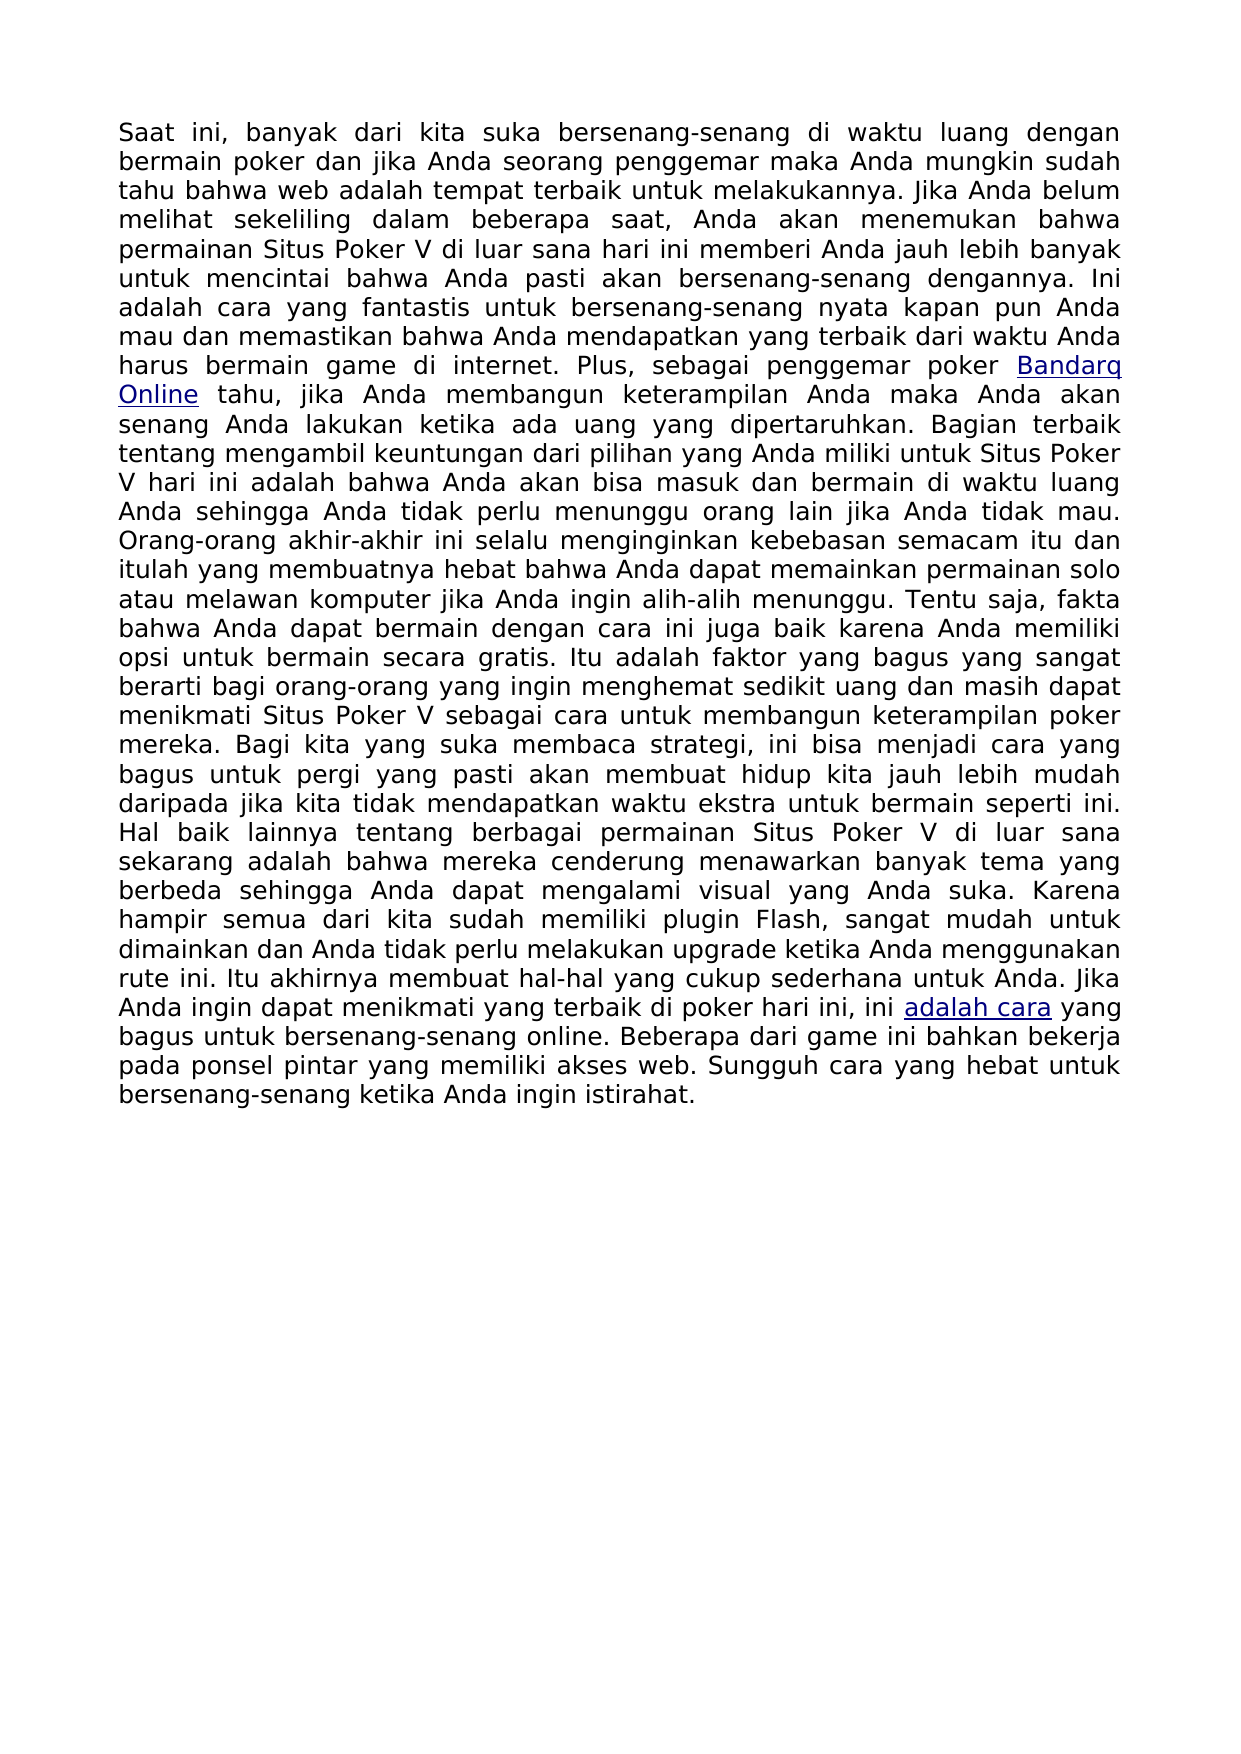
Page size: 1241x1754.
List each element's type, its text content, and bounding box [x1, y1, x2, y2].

text Saat ini, banyak dari kita suka bersenang-senang di waktu luang dengan bermain poker dan jika Anda seorang penggemar maka Anda mungkin sudah tahu bahwa web adalah tempat terbaik untuk melakukannya. Jika Anda belum melihat sekeliling dalam beberapa saat, Anda akan menemukan bahwa permainan Situs Poker V di luar sana hari ini memberi Anda jauh lebih banyak untuk mencintai bahwa Anda pasti akan bersenang-senang dengannya. Ini adalah cara yang fantastis untuk bersenang-senang nyata kapan pun Anda mau dan memastikan bahwa Anda mendapatkan yang terbaik dari waktu Anda harus bermain game di internet. Plus, sebagai penggemar poker Bandarq Online tahu, jika Anda membangun keterampilan Anda maka Anda akan senang Anda lakukan ketika ada uang yang dipertaruhkan. Bagian terbaik tentang mengambil keuntungan dari pilihan yang Anda miliki untuk Situs Poker V hari ini adalah bahwa Anda akan bisa masuk dan bermain di waktu luang Anda sehingga Anda tidak perlu menunggu orang lain jika Anda tidak mau. Orang-orang akhir-akhir ini selalu menginginkan kebebasan semacam itu dan itulah yang membuatnya hebat bahwa Anda dapat memainkan permainan solo atau melawan komputer jika Anda ingin alih-alih menunggu. Tentu saja, fakta bahwa Anda dapat bermain dengan cara ini juga baik karena Anda memiliki opsi untuk bermain secara gratis. Itu adalah faktor yang bagus yang sangat berarti bagi orang-orang yang ingin menghemat sedikit uang dan masih dapat menikmati Situs Poker V sebagai cara untuk membangun keterampilan poker mereka. Bagi kita yang suka membaca strategi, ini bisa menjadi cara yang bagus untuk pergi yang pasti akan membuat hidup kita jauh lebih mudah daripada jika kita tidak mendapatkan waktu ekstra untuk bermain seperti ini. Hal baik lainnya tentang berbagai permainan Situs Poker V di luar sana sekarang adalah bahwa mereka cenderung menawarkan banyak tema yang berbeda sehingga Anda dapat mengalami visual yang Anda suka. Karena hampir semua dari kita sudah memiliki plugin Flash, sangat mudah untuk dimainkan dan Anda tidak perlu melakukan upgrade ketika Anda menggunakan rute ini. Itu akhirnya membuat hal-hal yang cukup sederhana untuk Anda. Jika Anda ingin dapat menikmati yang terbaik di poker hari ini, ini adalah cara yang bagus untuk bersenang-senang online. Beberapa dari game ini bahkan bekerja pada ponsel pintar yang memiliki akses web. Sungguh cara yang hebat untuk bersenang-senang ketika Anda ingin istirahat. [118, 118, 1122, 1110]
